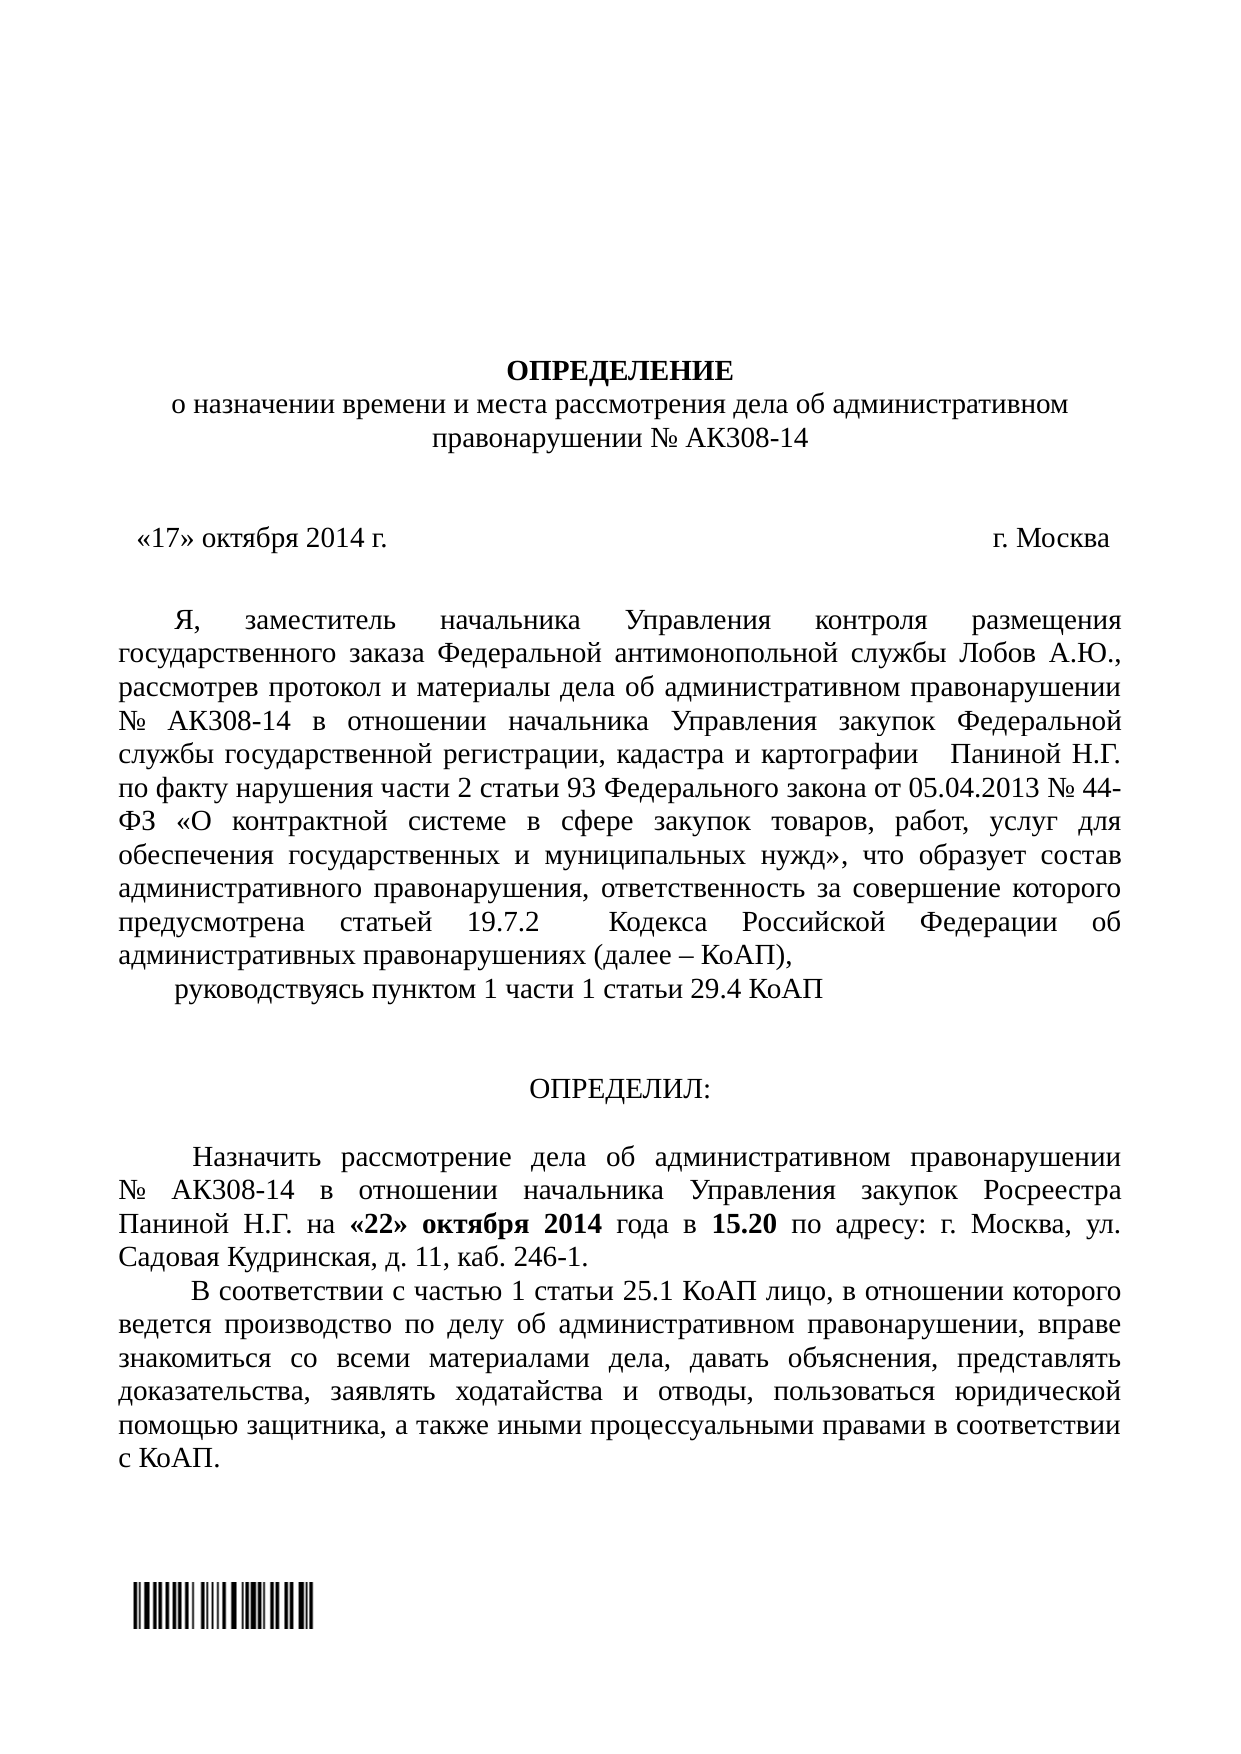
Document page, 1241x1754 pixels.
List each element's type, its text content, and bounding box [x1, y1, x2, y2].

picture [118, 1582, 331, 1629]
text Назначить рассмотрение дела об административном правонарушении № АК308-14 в отношении начальника Управления закупок Росреестра Паниной Н.Г. на «22» октября 2014 года в 15.20 по адресу: г. Москва, ул. Садовая Кудринская, д. 11, каб. 246-1. [118, 1139, 1122, 1273]
text «17» октября 2014 г. г. Москва [118, 521, 1122, 554]
text Я, заместитель начальника Управления контроля размещения государственного заказа Федеральной антимонопольной службы Лобов А.Ю., рассмотрев протокол и материалы дела об административном правонарушении № АК308-14 в отношении начальника Управления закупок Федеральной службы государственной регистрации, кадастра и картографии Паниной Н.Г. по факту нарушения части 2 статьи 93 Федерального закона от 05.04.2013 № 44-ФЗ «О контрактной системе в сфере закупок товаров, работ, услуг для обеспечения государственных и муниципальных нужд», что образует состав административного правонарушения, ответственность за совершение которого предусмотрена статьей 19.7.2 Кодекса Российской Федерации об административных правонарушениях (далее – КоАП), [118, 602, 1122, 971]
text В соответствии с частью 1 статьи 25.1 КоАП лицо, в отношении которого ведется производство по делу об административном правонарушении, вправе знакомиться со всеми материалами дела, давать объяснения, представлять доказательства, заявлять ходатайства и отводы, пользоваться юридической помощью защитника, а также иными процессуальными правами в соответствии с КоАП. [118, 1273, 1122, 1474]
text о назначении времени и места рассмотрения дела об административном правонарушении № АК308-14 [118, 386, 1122, 453]
text ОПРЕДЕЛЕНИЕ [118, 353, 1122, 386]
text руководствуясь пунктом 1 части 1 статьи 29.4 КоАП [118, 971, 1122, 1004]
text ОПРЕДЕЛИЛ: [118, 1072, 1122, 1105]
